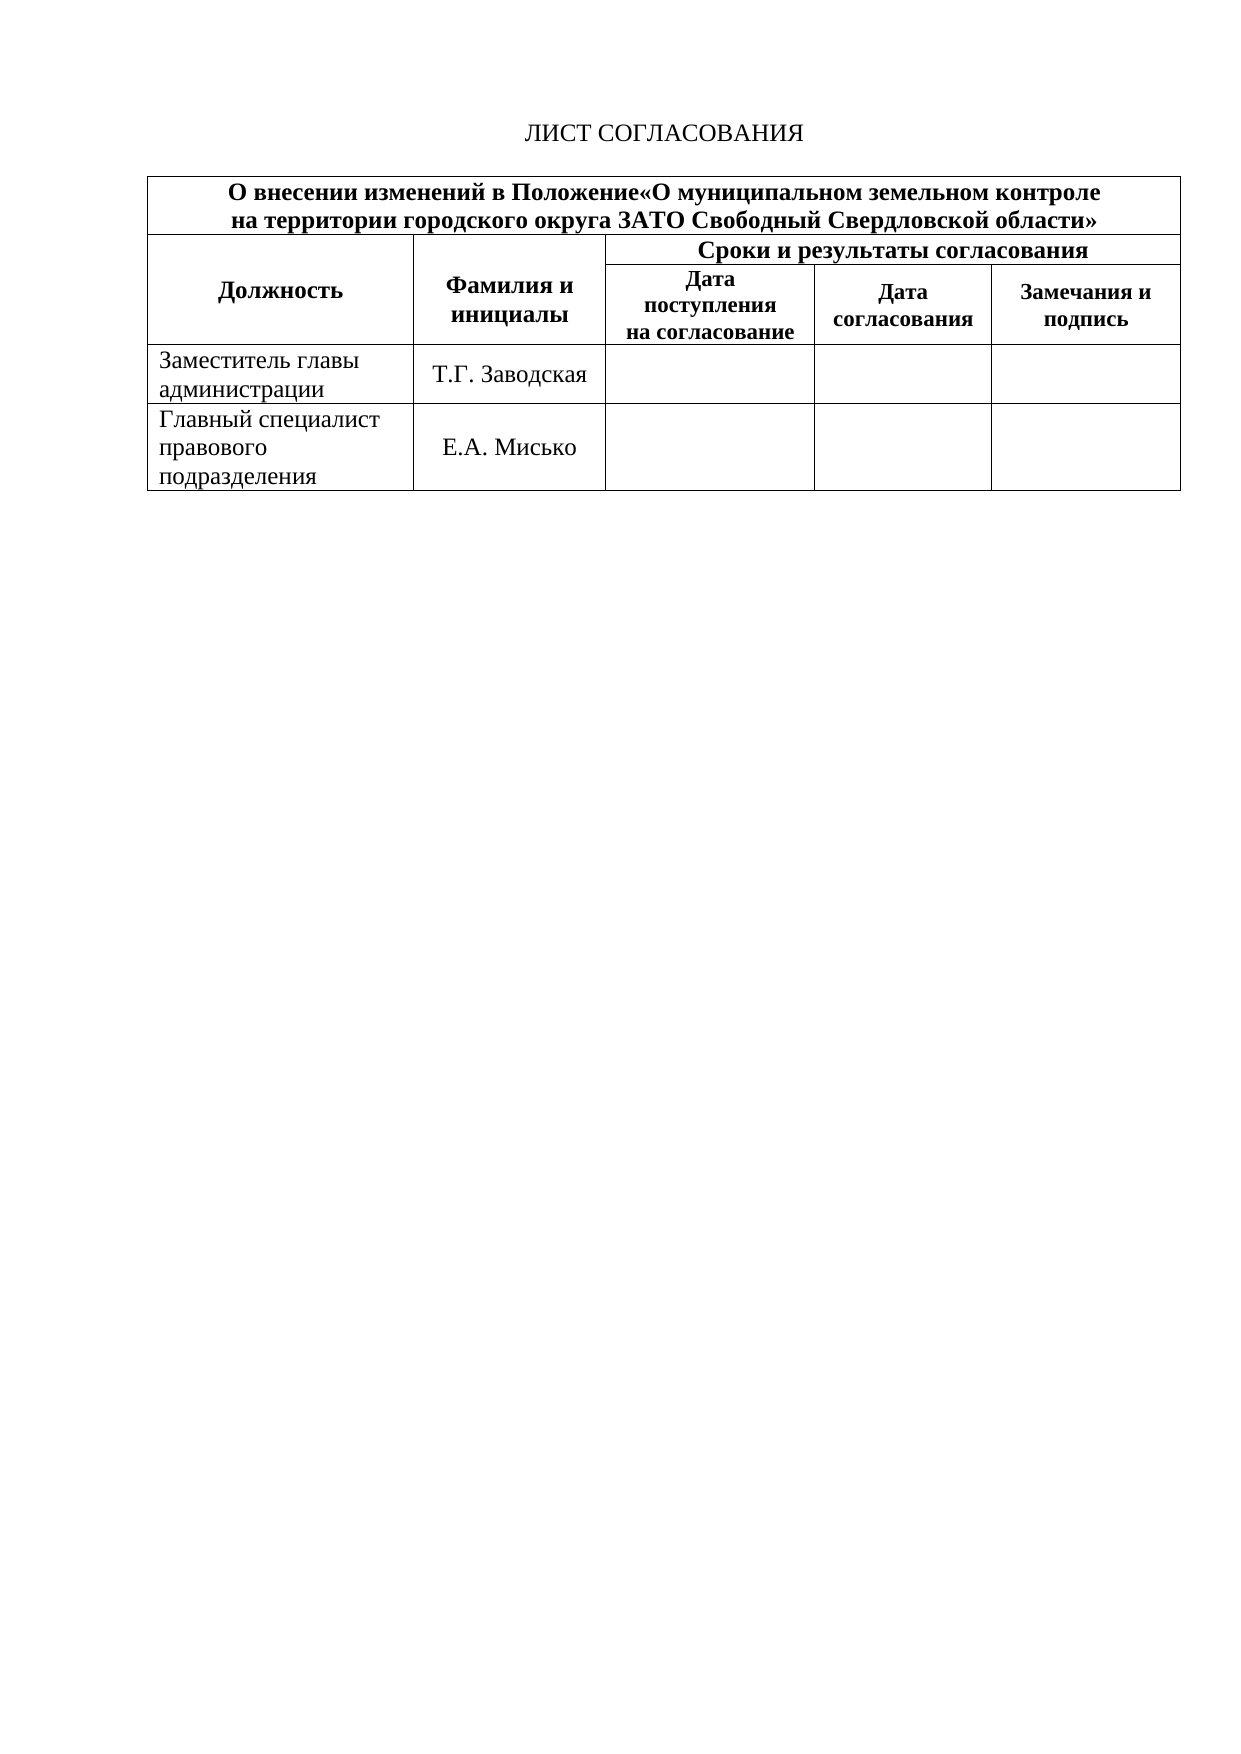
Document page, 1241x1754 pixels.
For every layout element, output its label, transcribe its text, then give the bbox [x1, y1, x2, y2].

table_cell [606, 345, 814, 403]
table_cell Дата согласования [815, 265, 991, 344]
table_cell Должность [148, 235, 413, 344]
table_cell Фамилия и инициалы [414, 235, 605, 344]
table_header О внесении изменений в Положение«О муниципальном земельном контроле на территории городского округа ЗАТО Свободный Свердловской области» [148, 177, 1180, 234]
table_cell Дата поступления на согласование [606, 265, 814, 344]
table_cell [606, 404, 814, 490]
table_cell [992, 345, 1180, 403]
table_cell Т.Г. Заводская [414, 345, 605, 403]
table_cell [992, 404, 1180, 490]
table_cell [815, 345, 991, 403]
table_cell Замечания и подпись [992, 265, 1180, 344]
table_cell Заместитель главы администрации [148, 345, 413, 403]
subtitle ЛИСТ СОГЛАСОВАНИЯ [148, 118, 1181, 147]
table_cell Сроки и результаты согласования [606, 235, 1180, 264]
table_cell [815, 404, 991, 490]
table_cell Е.А. Мисько [414, 404, 605, 490]
table_cell Главный специалист правового подразделения [148, 404, 413, 490]
